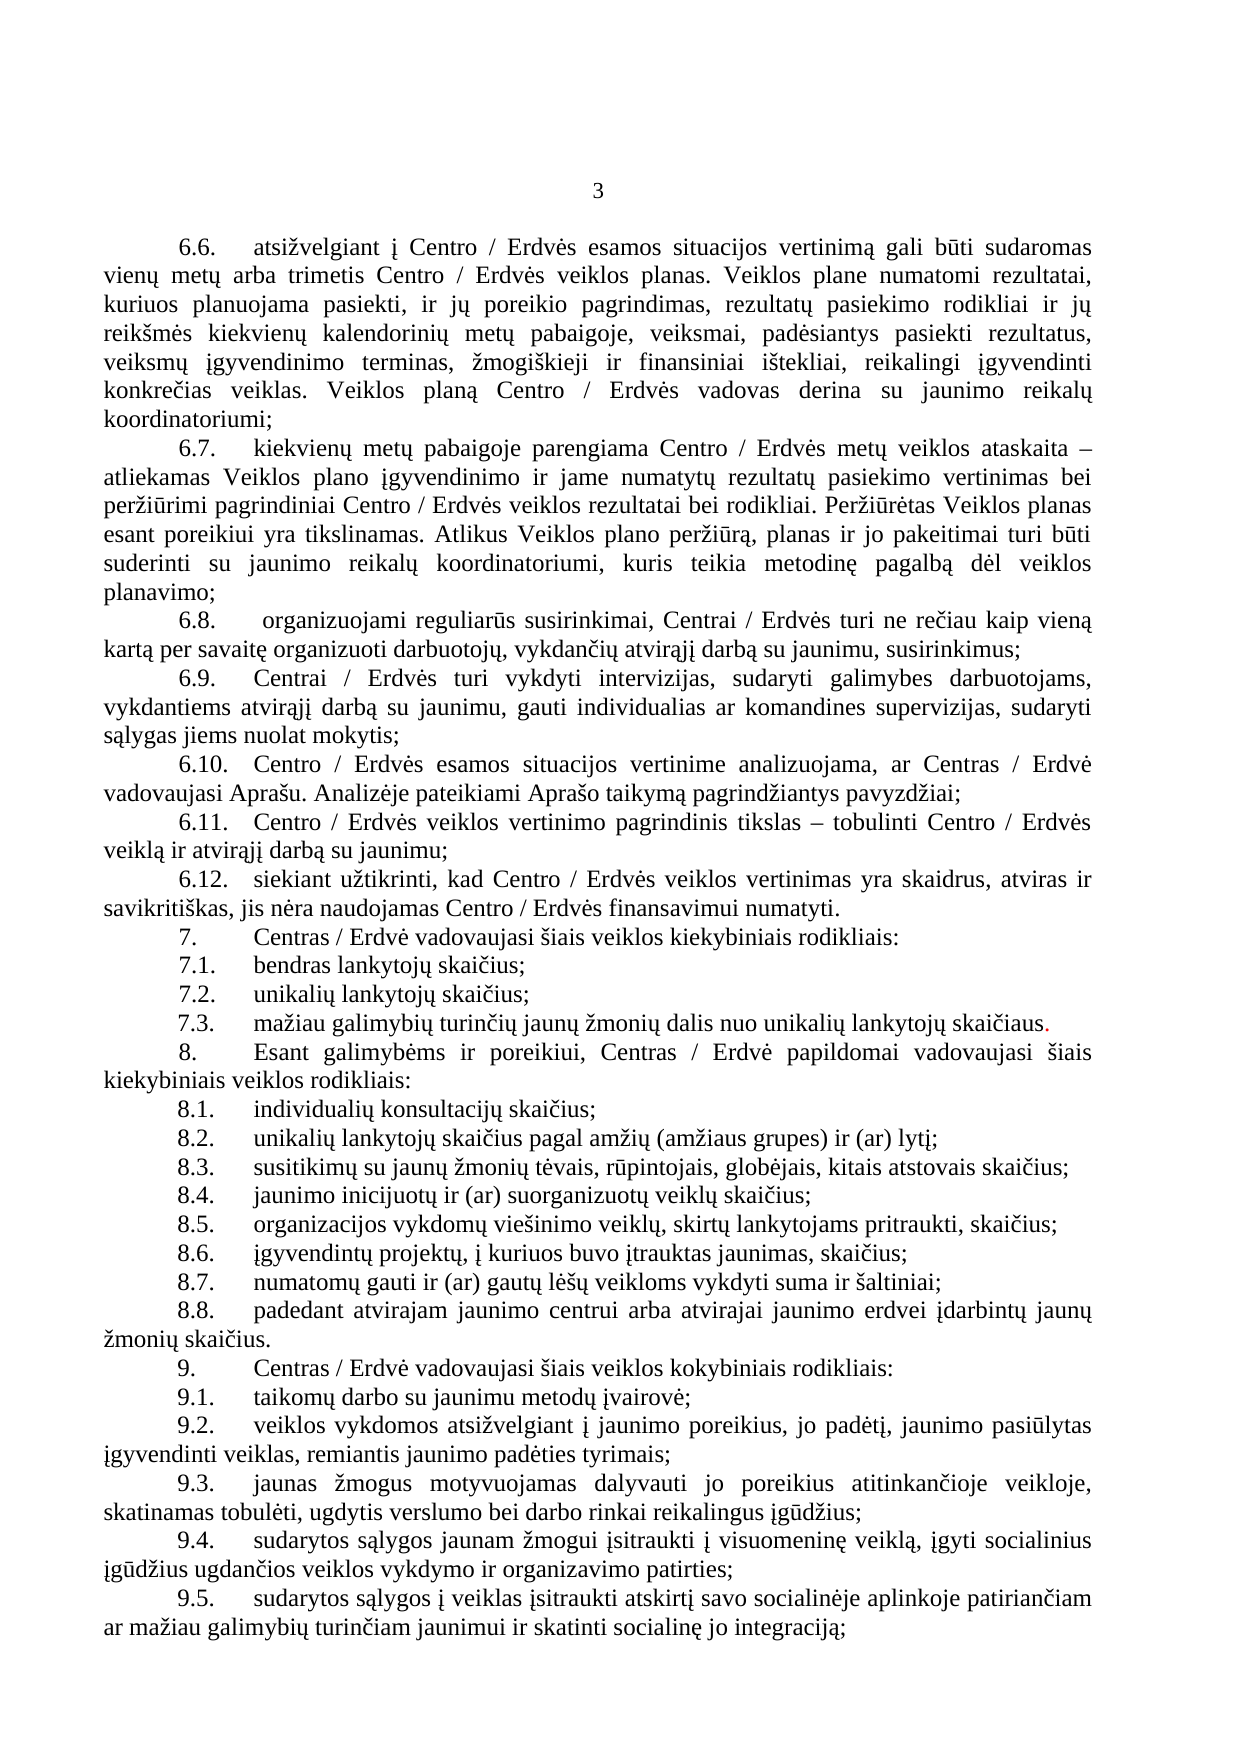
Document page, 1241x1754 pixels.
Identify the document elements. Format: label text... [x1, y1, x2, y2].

text 6.6. atsižvelgiant į Centro / Erdvės esamos situacijos vertinimą gali būti sudaromas vienų metų arba trimetis Centro / Erdvės veiklos planas. Veiklos plane numatomi rezultatai, kuriuos planuojama pasiekti, ir jų poreikio pagrindimas, rezultatų pasiekimo rodikliai ir jų reikšmės kiekvienų kalendorinių metų pabaigoje, veiksmai, padėsiantys pasiekti rezultatus, veiksmų įgyvendinimo terminas, žmogiškieji ir finansiniai ištekliai, reikalingi įgyvendinti konkrečias veiklas. Veiklos planą Centro / Erdvės vadovas derina su jaunimo reikalų koordinatoriumi; [103, 232, 1092, 433]
text 8. Esant galimybėms ir poreikiui, Centras / Erdvė papildomai vadovaujasi šiais kiekybiniais veiklos rodikliais: [103, 1037, 1092, 1094]
text 6.8. organizuojami reguliarūs susirinkimai, Centrai / Erdvės turi ne rečiau kaip vieną kartą per savaitę organizuoti darbuotojų, vykdančių atvirąjį darbą su jaunimu, susirinkimus; [103, 605, 1092, 663]
text 8.8. padedant atvirajam jaunimo centrui arba atvirajai jaunimo erdvei įdarbintų jaunų žmonių skaičius. [103, 1295, 1092, 1353]
text 7.2. unikalių lankytojų skaičius; [103, 979, 1092, 1008]
text 8.1. individualių konsultacijų skaičius; [103, 1094, 1092, 1123]
text 6.12. siekiant užtikrinti, kad Centro / Erdvės veiklos vertinimas yra skaidrus, atviras ir savikritiškas, jis nėra naudojamas Centro / Erdvės finansavimui numatyti. [103, 864, 1092, 922]
text 9.2. veiklos vykdomos atsižvelgiant į jaunimo poreikius, jo padėtį, jaunimo pasiūlytas įgyvendinti veiklas, remiantis jaunimo padėties tyrimais; [103, 1410, 1092, 1468]
text 8.7. numatomų gauti ir (ar) gautų lėšų veikloms vykdyti suma ir šaltiniai; [103, 1267, 1092, 1295]
text 9.3. jaunas žmogus motyvuojamas dalyvauti jo poreikius atitinkančioje veikloje, skatinamas tobulėti, ugdytis verslumo bei darbo rinkai reikalingus įgūdžius; [103, 1468, 1092, 1525]
text 8.4. jaunimo inicijuotų ir (ar) suorganizuotų veiklų skaičius; [103, 1180, 1092, 1209]
text 6.7. kiekvienų metų pabaigoje parengiama Centro / Erdvės metų veiklos ataskaita – atliekamas Veiklos plano įgyvendinimo ir jame numatytų rezultatų pasiekimo vertinimas bei peržiūrimi pagrindiniai Centro / Erdvės veiklos rezultatai bei rodikliai. Peržiūrėtas Veiklos planas esant poreikiui yra tikslinamas. Atlikus Veiklos plano peržiūrą, planas ir jo pakeitimai turi būti suderinti su jaunimo reikalų koordinatoriumi, kuris teikia metodinę pagalbą dėl veiklos planavimo; [103, 433, 1092, 605]
text 7. Centras / Erdvė vadovaujasi šiais veiklos kiekybiniais rodikliais: [103, 922, 1092, 950]
text 7.1. bendras lankytojų skaičius; [103, 950, 1092, 979]
text 9.1. taikomų darbo su jaunimu metodų įvairovė; [103, 1382, 1092, 1410]
text 8.2. unikalių lankytojų skaičius pagal amžių (amžiaus grupes) ir (ar) lytį; [103, 1123, 1092, 1152]
text 6.11. Centro / Erdvės veiklos vertinimo pagrindinis tikslas – tobulinti Centro / Erdvės veiklą ir atvirąjį darbą su jaunimu; [103, 807, 1092, 864]
text 9. Centras / Erdvė vadovaujasi šiais veiklos kokybiniais rodikliais: [103, 1353, 1092, 1382]
text 8.6. įgyvendintų projektų, į kuriuos buvo įtrauktas jaunimas, skaičius; [103, 1238, 1092, 1267]
text 8.5. organizacijos vykdomų viešinimo veiklų, skirtų lankytojams pritraukti, skaičius; [103, 1209, 1092, 1238]
text 6.10. Centro / Erdvės esamos situacijos vertinime analizuojama, ar Centras / Erdvė vadovaujasi Aprašu. Analizėje pateikiami Aprašo taikymą pagrindžiantys pavyzdžiai; [103, 749, 1092, 807]
text 7.3. mažiau galimybių turinčių jaunų žmonių dalis nuo unikalių lankytojų skaičiaus. [103, 1008, 1092, 1037]
text 8.3. susitikimų su jaunų žmonių tėvais, rūpintojais, globėjais, kitais atstovais skaičius; [103, 1152, 1092, 1180]
text 9.5. sudarytos sąlygos į veiklas įsitraukti atskirtį savo socialinėje aplinkoje patiriančiam ar mažiau galimybių turinčiam jaunimui ir skatinti socialinę jo integraciją; [103, 1583, 1092, 1640]
text 6.9. Centrai / Erdvės turi vykdyti intervizijas, sudaryti galimybes darbuotojams, vykdantiems atvirąjį darbą su jaunimu, gauti individualias ar komandines supervizijas, sudaryti sąlygas jiems nuolat mokytis; [103, 663, 1092, 749]
text 9.4. sudarytos sąlygos jaunam žmogui įsitraukti į visuomeninę veiklą, įgyti socialinius įgūdžius ugdančios veiklos vykdymo ir organizavimo patirties; [103, 1525, 1092, 1583]
